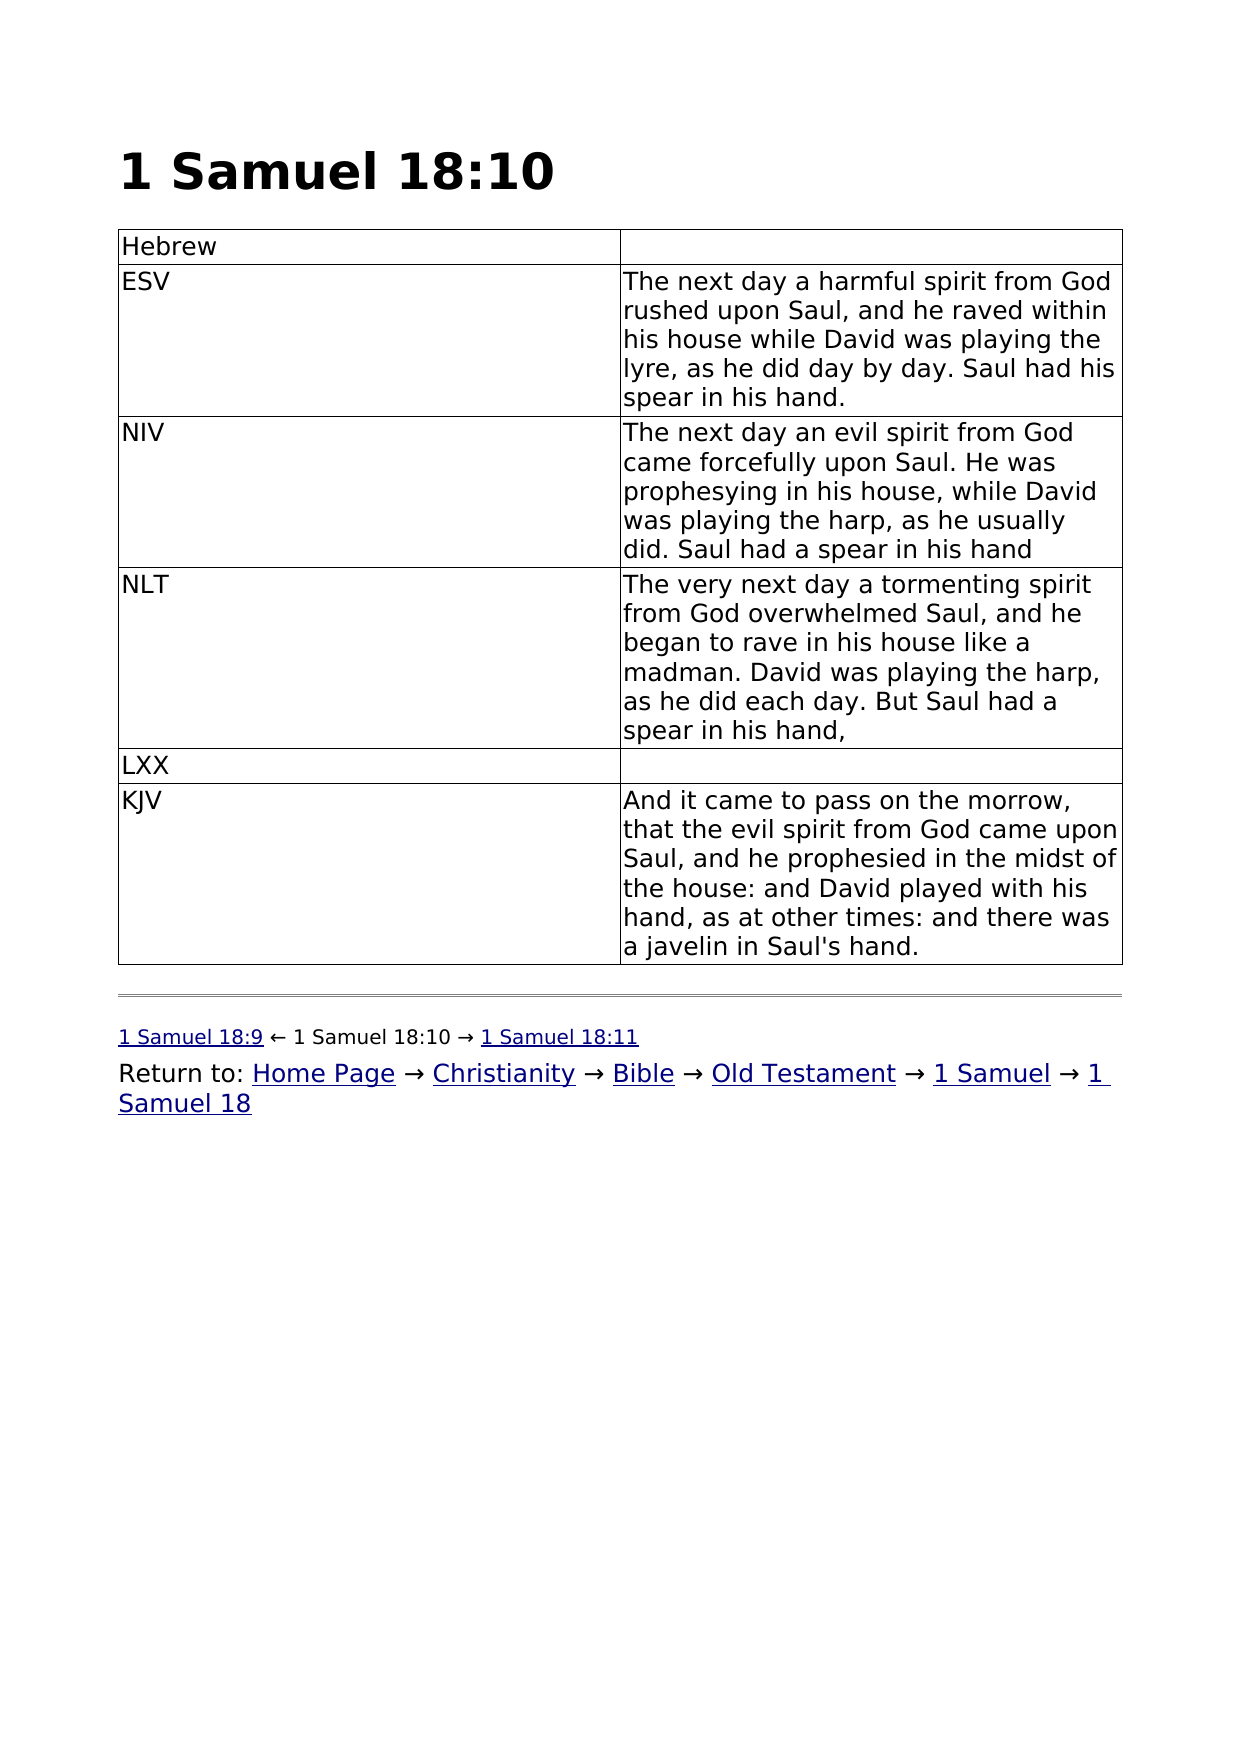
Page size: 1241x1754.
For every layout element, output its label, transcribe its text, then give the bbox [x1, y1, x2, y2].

table_cell LXX [119, 749, 620, 783]
text 1 Samuel 18:9 ← 1 Samuel 18:10 → 1 Samuel 18:11 [118, 1026, 1122, 1059]
table_cell [621, 749, 1122, 783]
table_cell The very next day a tormenting spirit from God overwhelmed Saul, and he began to rave in his house like a madman. David was playing the harp, as he did each day. But Saul had a spear in his hand, [621, 568, 1122, 748]
table_cell NLT [119, 568, 620, 748]
table_cell ESV [119, 265, 620, 416]
subtitle 1 Samuel 18:10 [118, 143, 1122, 201]
table_cell NIV [119, 417, 620, 567]
table_cell And it came to pass on the morrow, that the evil spirit from God came upon Saul, and he prophesied in the midst of the house: and David played with his hand, as at other times: and there was a javelin in Saul's hand. [621, 784, 1122, 964]
table_header Hebrew [119, 230, 620, 264]
table_cell KJV [119, 784, 620, 964]
table_cell The next day a harmful spirit from God rushed upon Saul, and he raved within his house while David was playing the lyre, as he did day by day. Saul had his spear in his hand. [621, 265, 1122, 416]
table_cell The next day an evil spirit from God came forcefully upon Saul. He was prophesying in his house, while David was playing the harp, as he usually did. Saul had a spear in his hand [621, 417, 1122, 567]
table_header [621, 230, 1122, 264]
text Return to: Home Page → Christianity → Bible → Old Testament → 1 Samuel → 1 Samuel 18 [118, 1059, 1122, 1118]
